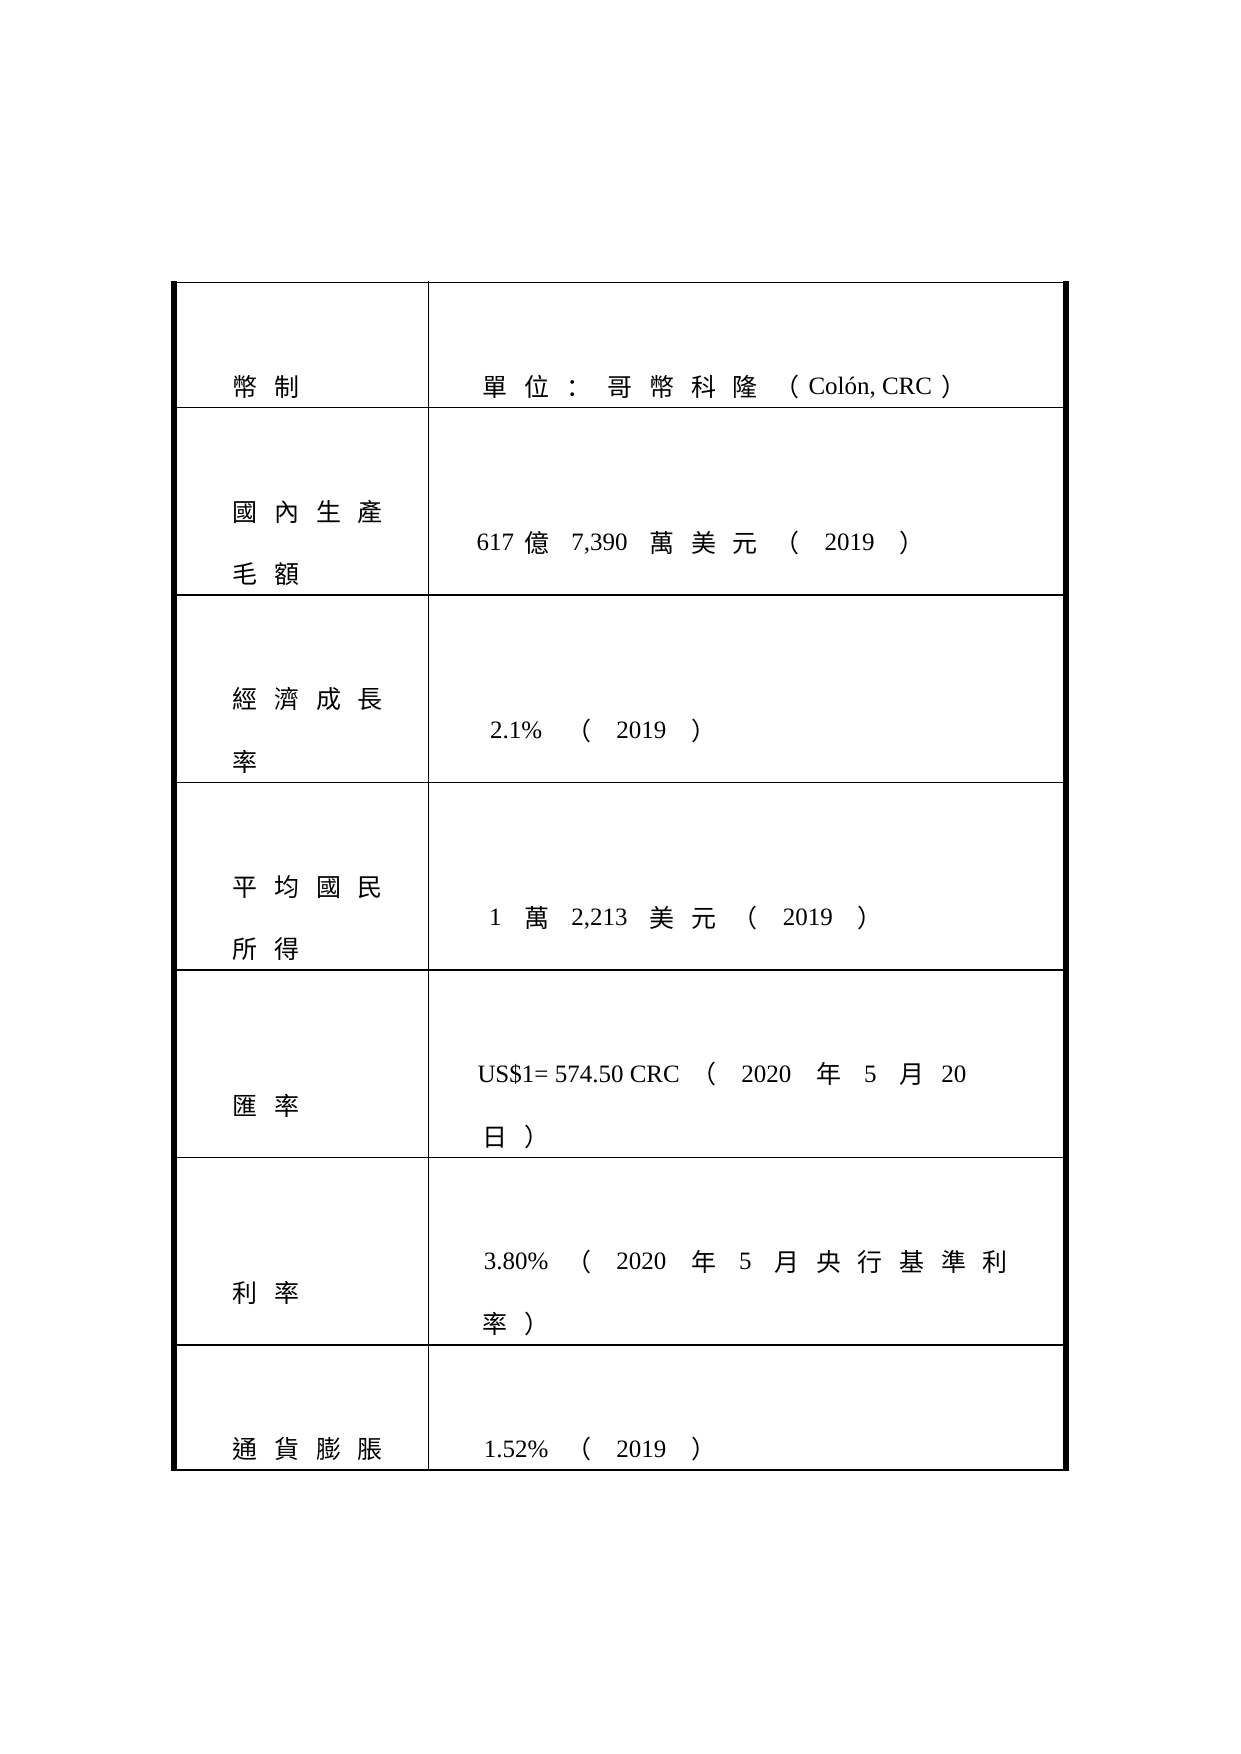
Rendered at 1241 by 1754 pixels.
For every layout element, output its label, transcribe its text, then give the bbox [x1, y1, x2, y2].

table_cell 國內生產毛額 [177, 408, 428, 594]
table_cell 2.1%（2019） [429, 596, 1063, 781]
table_cell 1.52%（2019） [429, 1346, 1063, 1469]
table_cell 單位：哥幣科隆（Colón, CRC） [429, 283, 1063, 406]
table_cell US$1= 574.50 CRC（2020年5月20日） [429, 971, 1063, 1156]
table_cell 匯率 [177, 971, 428, 1156]
table_cell 3.80%（2020年5月央行基準利率） [429, 1158, 1063, 1344]
table_cell 617億7,390萬美元（2019） [429, 408, 1063, 594]
table_cell 通貨膨脹 [177, 1346, 428, 1469]
table_cell 1萬2,213美元（2019） [429, 783, 1063, 969]
table_cell 經濟成長率 [177, 596, 428, 781]
table_cell 平均國民所得 [177, 783, 428, 969]
table_cell 幣制 [177, 283, 428, 406]
table_cell 利率 [177, 1158, 428, 1344]
